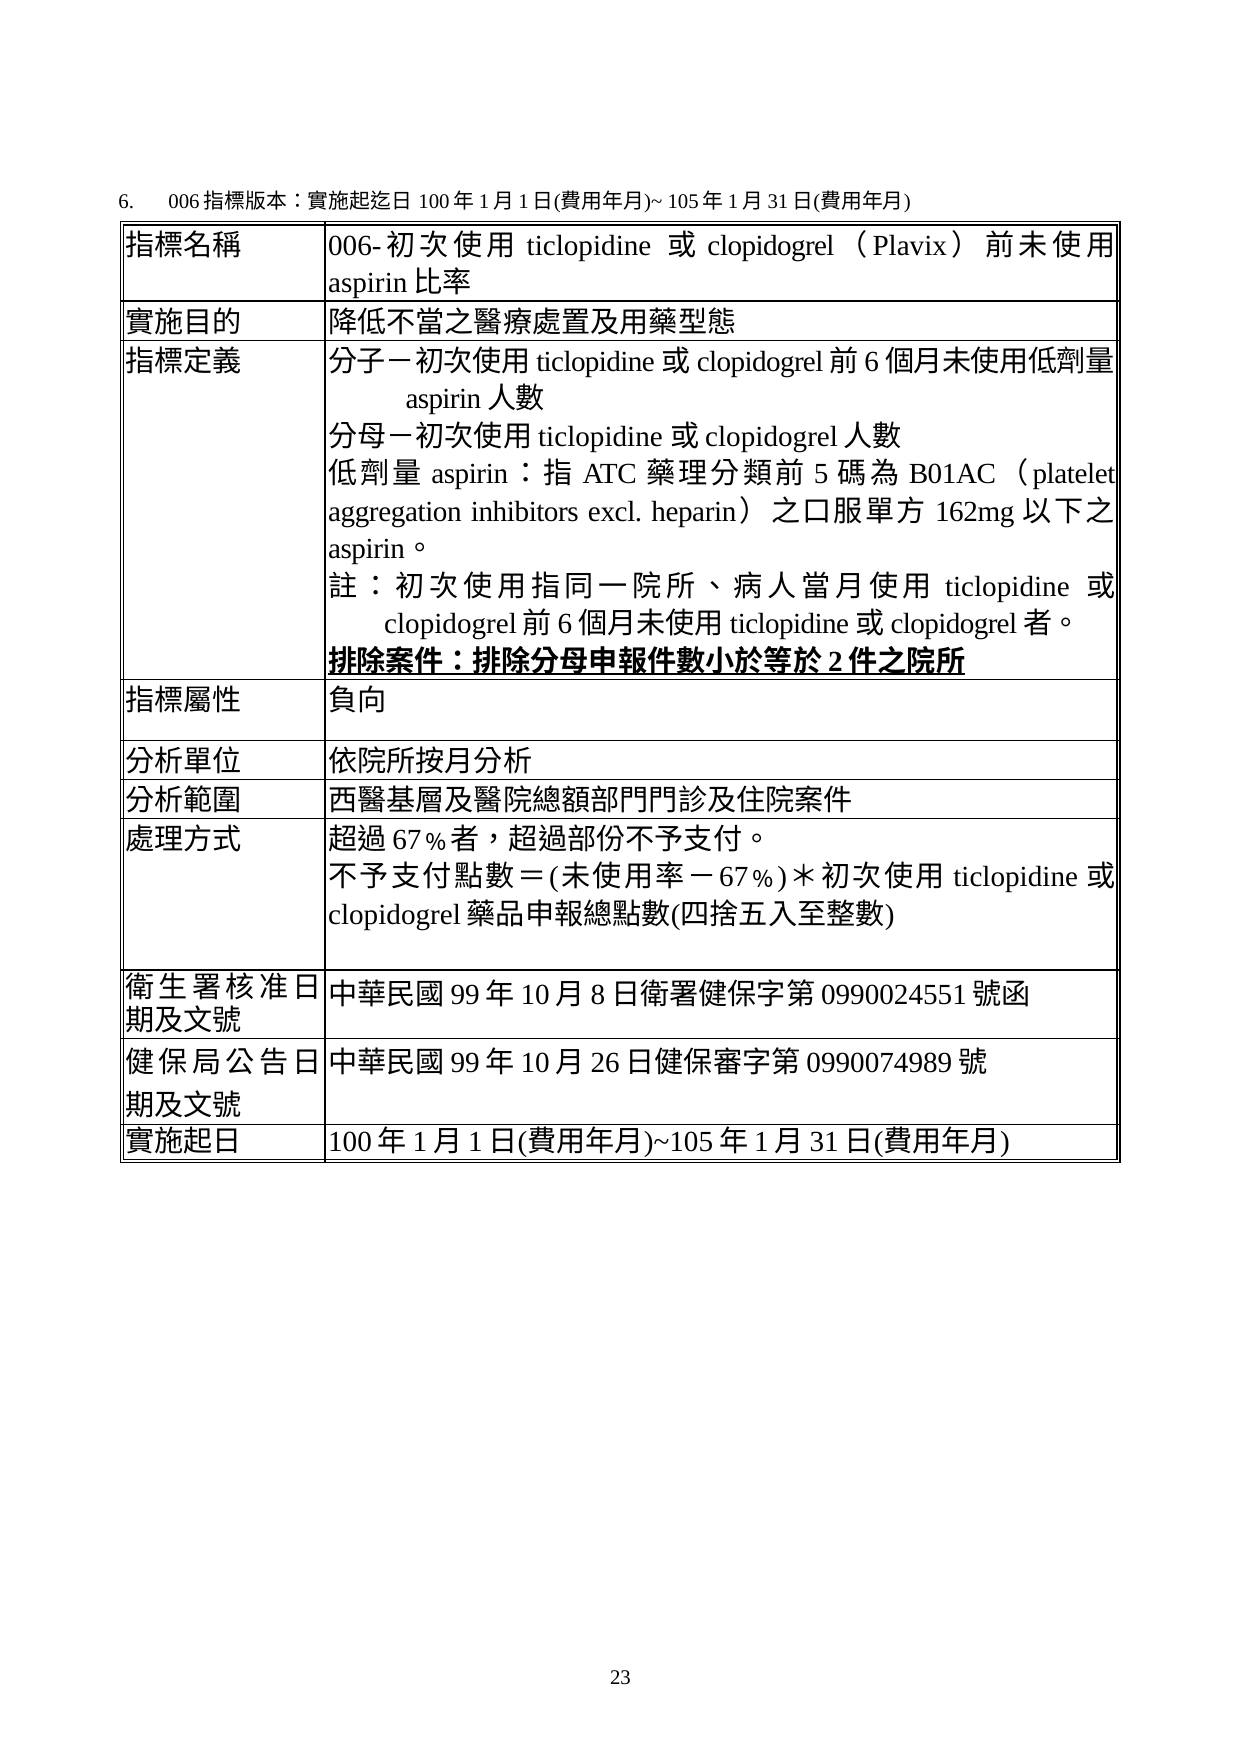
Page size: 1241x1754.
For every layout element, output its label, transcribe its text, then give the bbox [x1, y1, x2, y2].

table_cell 分子－初次使用ticlopidine 或clopidogrel前6個月未使用低劑量aspirin人數 分母－初次使用ticlopidine 或clopidogrel人數 低劑量aspirin：指ATC藥理分類前5碼為B01AC（platelet aggregation inhibitors excl. heparin）之口服單方162mg以下之aspirin。 註：初次使用指同一院所、病人當月使用ticlopidine 或clopidogrel前6個月未使用ticlopidine 或clopidogrel者。 排除案件：排除分母申報件數小於等於2件之院所 [326, 341, 1116, 678]
table_cell 分析單位 [124, 741, 324, 779]
table_cell 依院所按月分析 [326, 741, 1116, 779]
table_cell 100年1月1日(費用年月)~105年1月31日(費用年月) [326, 1125, 1116, 1158]
table_cell 健保局公告日期及文號 [124, 1039, 324, 1124]
table_cell 實施起日 [124, 1125, 324, 1158]
table_cell 降低不當之醫療處置及用藥型態 [326, 302, 1116, 339]
table_cell 實施目的 [124, 302, 324, 339]
table_header 006-初次使用ticlopidine 或clopidogrel（Plavix）前未使用aspirin比率 [326, 226, 1116, 300]
table_cell 中華民國99年10月8日衛署健保字第0990024551號函 [326, 971, 1116, 1037]
table_cell 負向 [326, 680, 1116, 739]
table_cell 指標定義 [124, 341, 324, 678]
table_cell 衛生署核准日期及文號 [124, 971, 324, 1037]
subtitle 006指標版本：實施起迄日 100年1月1日(費用年月)~ 105年1月31日(費用年月) [118, 158, 1122, 221]
table_header 指標名稱 [124, 226, 324, 300]
table_cell 指標屬性 [124, 680, 324, 739]
table_cell 中華民國99年10月26日健保審字第0990074989號 [326, 1039, 1116, 1124]
table_cell 超過67﹪者，超過部份不予支付。 不予支付點數＝(未使用率－67﹪)＊初次使用ticlopidine或clopidogrel藥品申報總點數(四捨五入至整數) [326, 819, 1116, 969]
table_cell 分析範圍 [124, 780, 324, 818]
table_cell 處理方式 [124, 819, 324, 969]
table_cell 西醫基層及醫院總額部門門診及住院案件 [326, 780, 1116, 818]
